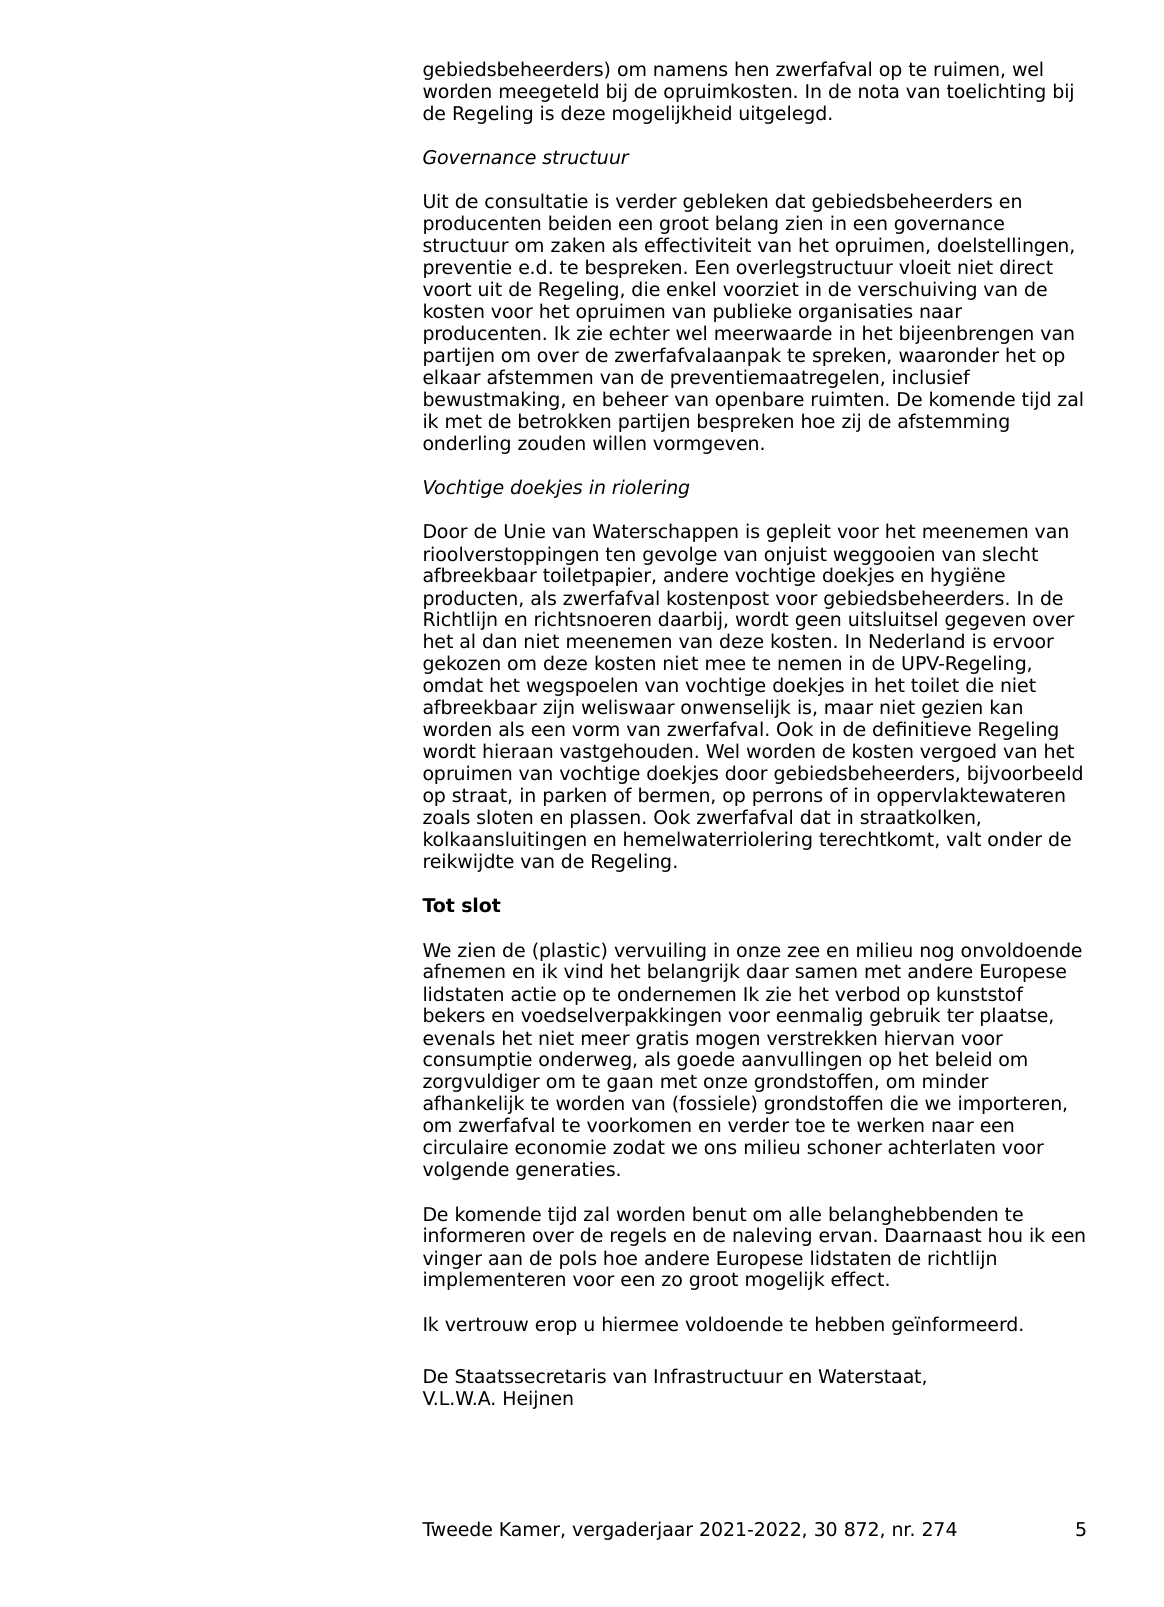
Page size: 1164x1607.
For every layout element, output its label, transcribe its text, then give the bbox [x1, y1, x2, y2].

text gebiedsbeheerders) om namens hen zwerfafval op te ruimen, wel worden meegeteld bij de opruimkosten. In de nota van toelichting bij de Regeling is deze mogelijkheid uitgelegd. [422, 59, 1087, 125]
text De Staatssecretaris van Infrastructuur en Waterstaat, V.L.W.A. Heijnen [422, 1366, 1087, 1409]
text Door de Unie van Waterschappen is gepleit voor het meenemen van rioolverstoppingen ten gevolge van onjuist weggooien van slecht afbreekbaar toiletpapier, andere vochtige doekjes en hygiëne producten, als zwerfafval kostenpost voor gebiedsbeheerders. In de Richtlijn en richtsnoeren daarbij, wordt geen uitsluitsel gegeven over het al dan niet meenemen van deze kosten. In Nederland is ervoor gekozen om deze kosten niet mee te nemen in de UPV-Regeling, omdat het wegspoelen van vochtige doekjes in het toilet die niet afbreekbaar zijn weliswaar onwenselijk is, maar niet gezien kan worden als een vorm van zwerfafval. Ook in de definitieve Regeling wordt hieraan vastgehouden. Wel worden de kosten vergoed van het opruimen van vochtige doekjes door gebiedsbeheerders, bijvoorbeeld op straat, in parken of bermen, op perrons of in oppervlaktewateren zoals sloten en plassen. Ook zwerfafval dat in straatkolken, kolkaansluitingen en hemelwaterriolering terechtkomt, valt onder de reikwijdte van de Regeling. [422, 521, 1087, 873]
subtitle Tot slot [422, 895, 1087, 917]
subtitle Vochtige doekjes in riolering [422, 477, 1087, 499]
subtitle Governance structuur [422, 147, 1087, 169]
text Uit de consultatie is verder gebleken dat gebiedsbeheerders en producenten beiden een groot belang zien in een governance structuur om zaken als effectiviteit van het opruimen, doelstellingen, preventie e.d. te bespreken. Een overlegstructuur vloeit niet direct voort uit de Regeling, die enkel voorziet in de verschuiving van de kosten voor het opruimen van publieke organisaties naar producenten. Ik zie echter wel meerwaarde in het bijeenbrengen van partijen om over de zwerfafvalaanpak te spreken, waaronder het op elkaar afstemmen van de preventiemaatregelen, inclusief bewustmaking, en beheer van openbare ruimten. De komende tijd zal ik met de betrokken partijen bespreken hoe zij de afstemming onderling zouden willen vormgeven. [422, 191, 1087, 455]
text Ik vertrouw erop u hiermee voldoende te hebben geïnformeerd. [422, 1313, 1087, 1336]
text We zien de (plastic) vervuiling in onze zee en milieu nog onvoldoende afnemen en ik vind het belangrijk daar samen met andere Europese lidstaten actie op te ondernemen Ik zie het verbod op kunststof bekers en voedselverpakkingen voor eenmalig gebruik ter plaatse, evenals het niet meer gratis mogen verstrekken hiervan voor consumptie onderweg, als goede aanvullingen op het beleid om zorgvuldiger om te gaan met onze grondstoffen, om minder afhankelijk te worden van (fossiele) grondstoffen die we importeren, om zwerfafval te voorkomen en verder toe te werken naar een circulaire economie zodat we ons milieu schoner achterlaten voor volgende generaties. [422, 939, 1087, 1181]
text De komende tijd zal worden benut om alle belanghebbenden te informeren over de regels en de naleving ervan. Daarnaast hou ik een vinger aan de pols hoe andere Europese lidstaten de richtlijn implementeren voor een zo groot mogelijk effect. [422, 1203, 1087, 1291]
